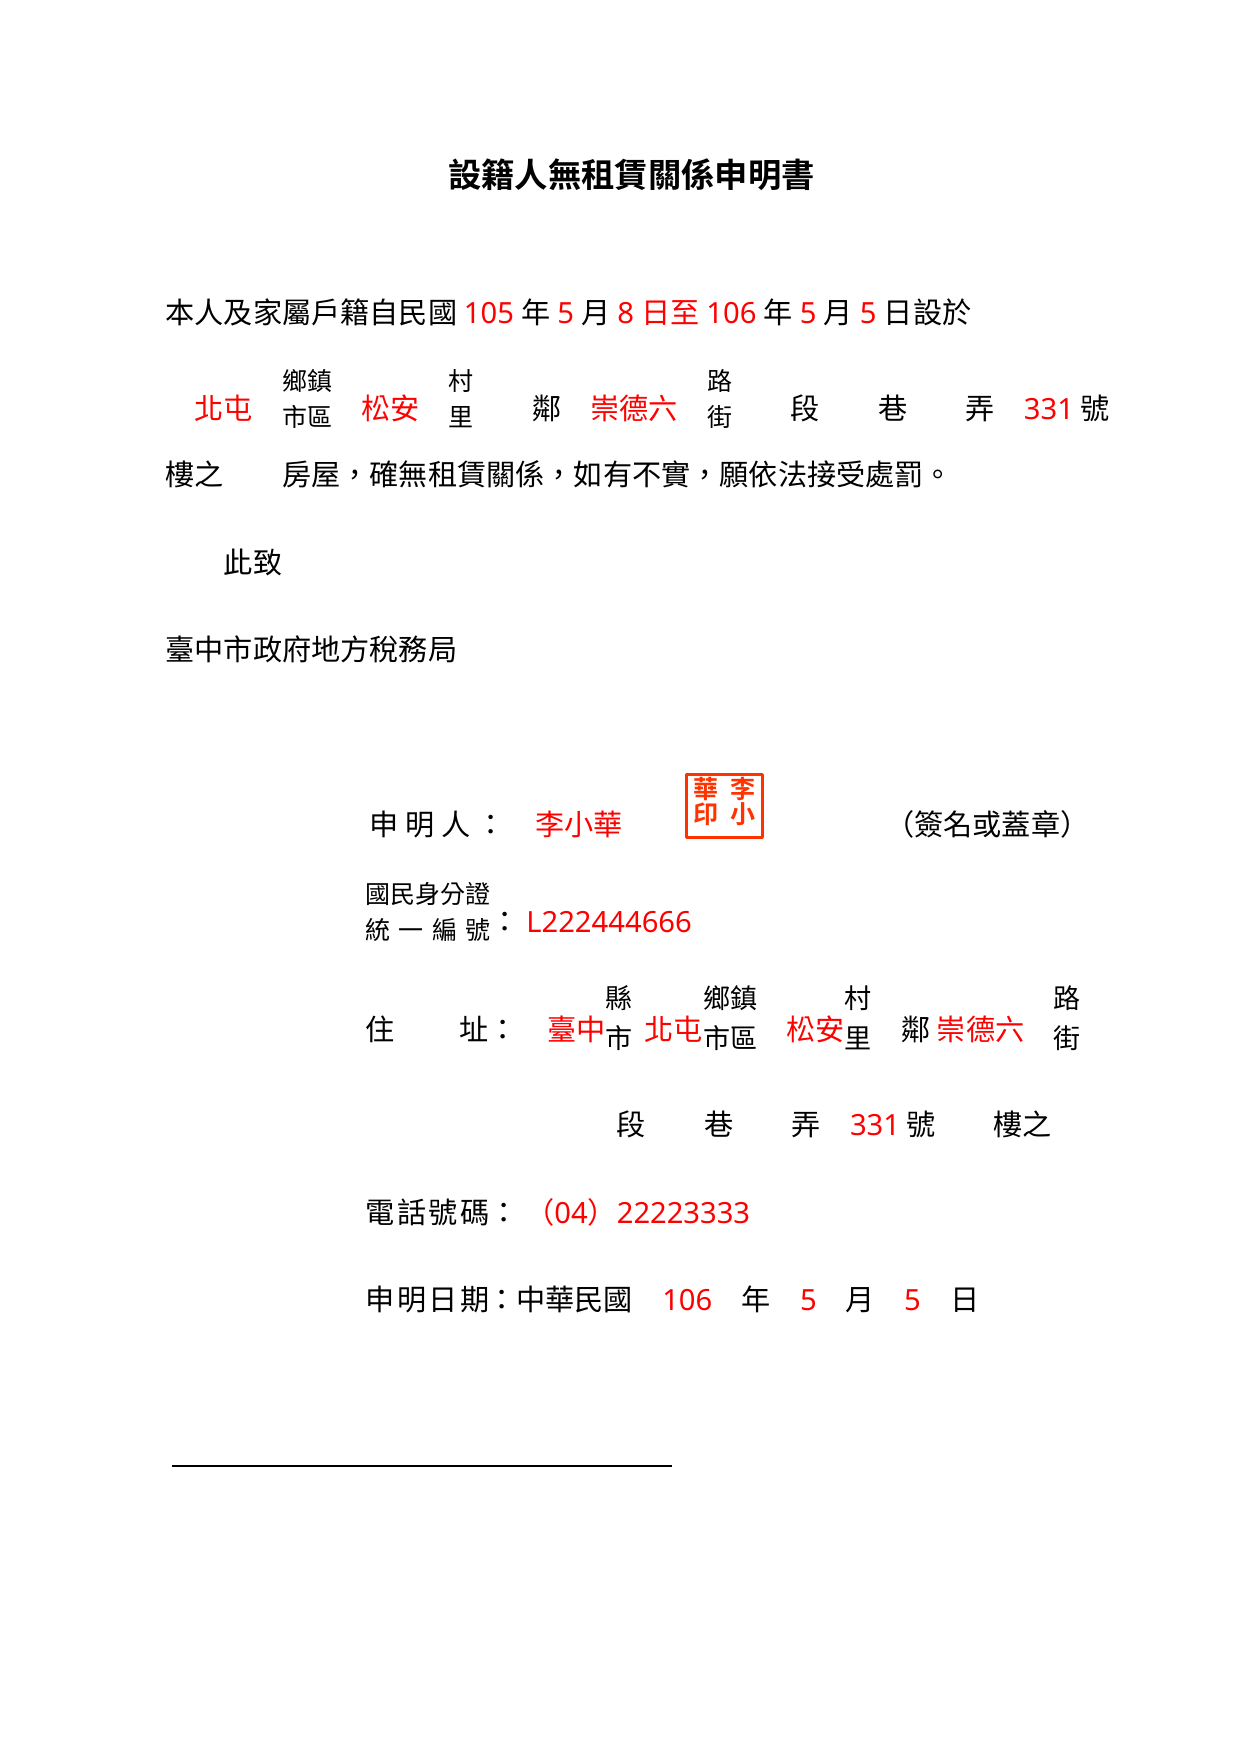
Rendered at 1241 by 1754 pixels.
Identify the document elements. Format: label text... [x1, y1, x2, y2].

text 電 話 號 碼： （04）22223333 [165, 1173, 1122, 1248]
text 申 明 人 ： 李小華 （簽名或蓋章） [165, 785, 1122, 860]
text 臺中市政府地方稅務局 [165, 610, 1122, 685]
text 段 巷 弄 331號 樓之 [558, 1085, 1122, 1160]
text 設籍人無租賃關係申明書 [165, 135, 1122, 210]
text 國民身分證統一編號： L222444666 [165, 873, 1122, 948]
text 北屯 鄉鎮市區 松安 村里 鄰 崇德六 路街 段 巷 弄 331號 樓之 房屋，確無租賃關係，如有不實，願依法接受處罰。 [165, 360, 1122, 510]
text 此致 [165, 523, 1122, 598]
text 本人及家屬戶籍自民國 105 年 5 月 8 日至 106 年 5 月 5 日設於 [165, 273, 1122, 348]
text 申 明 日 期：中華民國 106 年 5 月 5 日 [165, 1260, 1122, 1335]
text 住 址： 臺中縣市 北屯鄉鎮市區 松安村里 鄰 崇德六 路街 [365, 960, 1122, 1073]
